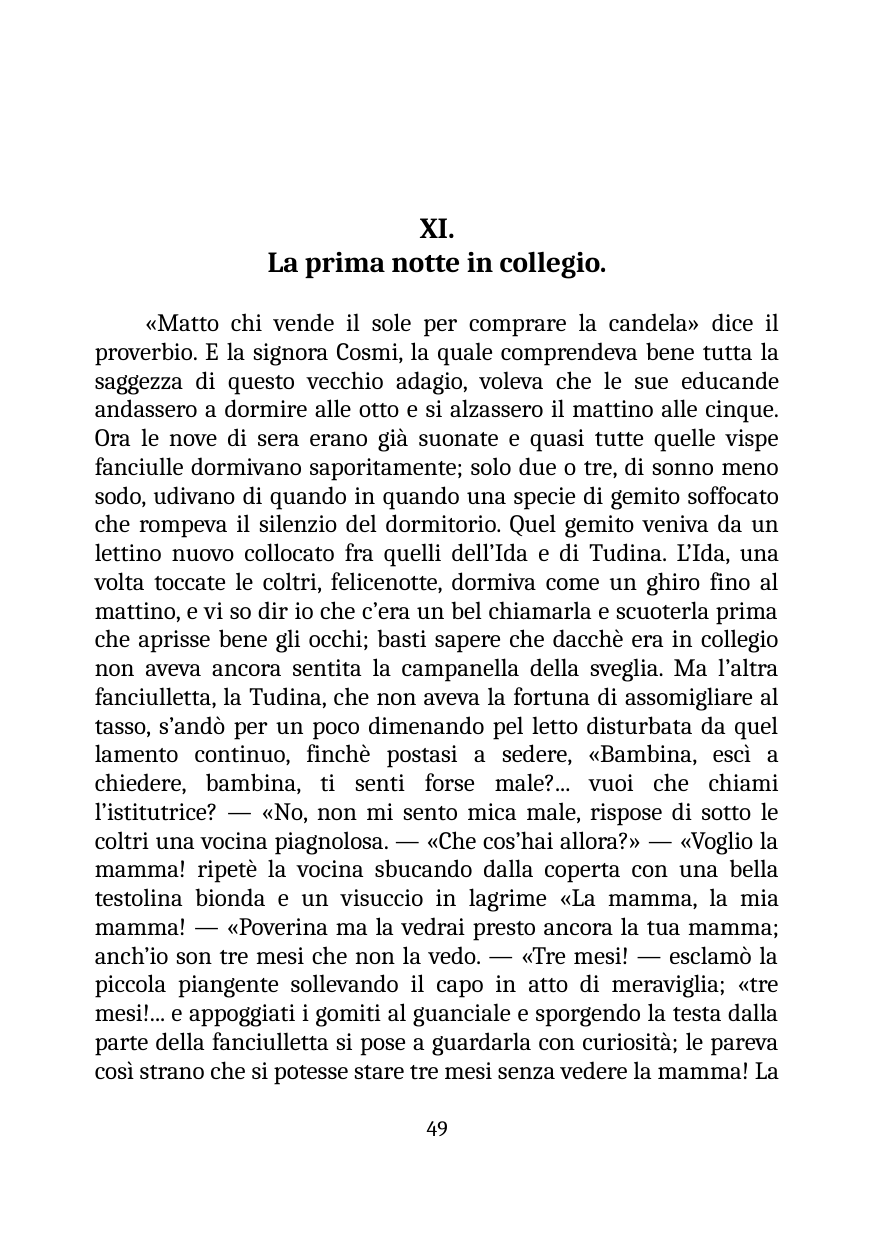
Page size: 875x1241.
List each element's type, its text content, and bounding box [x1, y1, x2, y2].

subtitle XI. La prima notte in collegio. [94, 213, 779, 280]
text «Matto chi vende il sole per comprare la candela» dice il proverbio. E la signora Cosmi, la quale comprendeva bene tutta la saggezza di questo vecchio adagio, voleva che le sue educande andassero a dormire alle otto e si alzassero il mattino alle cinque. Ora le nove di sera erano già suonate e quasi tutte quelle vispe fanciulle dormivano saporitamente; solo due o tre, di sonno meno sodo, udivano di quando in quando una specie di gemito soffocato che rompeva il silenzio del dormitorio. Quel gemito veniva da un lettino nuovo collocato fra quelli dell’Ida e di Tudina. L’Ida, una volta toccate le coltri, felicenotte, dormiva come un ghiro fino al mattino, e vi so dir io che c’era un bel chiamarla e scuoterla prima che aprisse bene gli occhi; basti sapere che dacchè era in collegio non aveva ancora sentita la campanella della sveglia. Ma l’altra fanciulletta, la Tudina, che non aveva la fortuna di assomigliare al tasso, s’andò per un poco dimenando pel letto disturbata da quel lamento continuo, finchè postasi a sedere, «Bambina, escì a chiedere, bambina, ti senti forse male?... vuoi che chiami l’istitutrice? — «No, non mi sento mica male, rispose di sotto le coltri una vocina piagnolosa. — «Che cos’hai allora?» — «Voglio la mamma! ripetè la vocina sbucando dalla coperta con una bella testolina bionda e un visuccio in lagrime «La mamma, la mia mamma! — «Poverina ma la vedrai presto ancora la tua mamma; anch’io son tre mesi che non la vedo. — «Tre mesi! — esclamò la piccola piangente sollevando il capo in atto di meraviglia; «tre mesi!... e appoggiati i gomiti al guanciale e sporgendo la testa dalla parte della fanciulletta si pose a guardarla con curiosità; le pareva così strano che si potesse stare tre mesi senza vedere la mamma! La [94, 309, 779, 1085]
